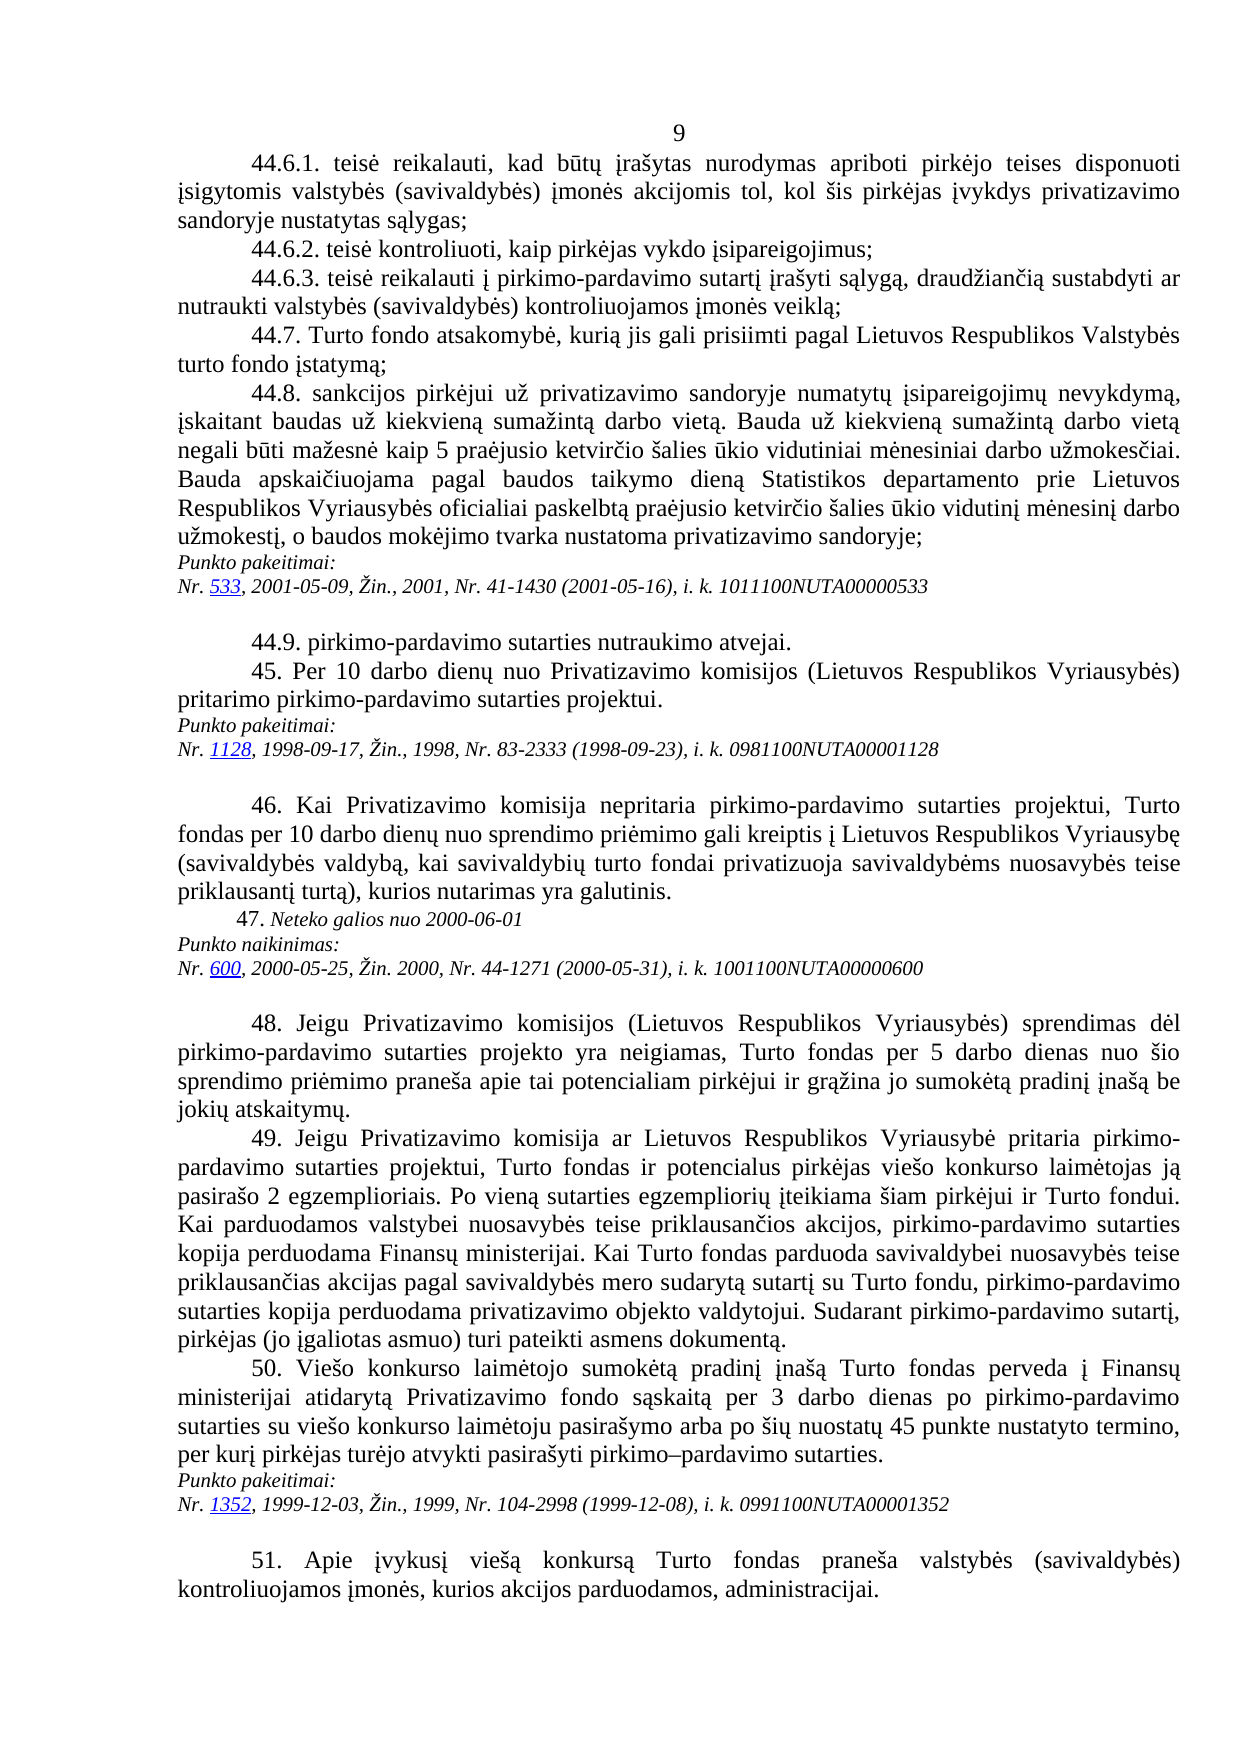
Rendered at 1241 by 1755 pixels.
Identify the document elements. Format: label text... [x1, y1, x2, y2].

text Punkto pakeitimai: [177, 550, 1181, 574]
text Nr. 1352, 1999-12-03, Žin., 1999, Nr. 104-2998 (1999-12-08), i. k. 0991100NUTA00001352 [177, 1492, 1181, 1516]
text 44.6.3. teisė reikalauti į pirkimo-pardavimo sutartį įrašyti sąlygą, draudžiančią sustabdyti ar nutraukti valstybės (savivaldybės) kontroliuojamos įmonės veiklą; [177, 263, 1181, 320]
text Nr. 533, 2001-05-09, Žin., 2001, Nr. 41-1430 (2001-05-16), i. k. 1011100NUTA00000533 [177, 574, 1181, 598]
text Punkto pakeitimai: [177, 713, 1181, 737]
text 47. Neteko galios nuo 2000-06-01 [177, 905, 1181, 931]
text 49. Jeigu Privatizavimo komisija ar Lietuvos Respublikos Vyriausybė pritaria pirkimo-pardavimo sutarties projektui, Turto fondas ir potencialus pirkėjas viešo konkurso laimėtojas ją pasirašo 2 egzemplioriais. Po vieną sutarties egzempliorių įteikiama šiam pirkėjui ir Turto fondui. Kai parduodamos valstybei nuosavybės teise priklausančios akcijos, pirkimo-pardavimo sutarties kopija perduodama Finansų ministerijai. Kai Turto fondas parduoda savivaldybei nuosavybės teise priklausančias akcijas pagal savivaldybės mero sudarytą sutartį su Turto fondu, pirkimo-pardavimo sutarties kopija perduodama privatizavimo objekto valdytojui. Sudarant pirkimo-pardavimo sutartį, pirkėjas (jo įgaliotas asmuo) turi pateikti asmens dokumentą. [177, 1123, 1181, 1353]
text Punkto pakeitimai: [177, 1468, 1181, 1492]
text 44.6.2. teisė kontroliuoti, kaip pirkėjas vykdo įsipareigojimus; [177, 234, 1181, 263]
text 44.8. sankcijos pirkėjui už privatizavimo sandoryje numatytų įsipareigojimų nevykdymą, įskaitant baudas už kiekvieną sumažintą darbo vietą. Bauda už kiekvieną sumažintą darbo vietą negali būti mažesnė kaip 5 praėjusio ketvirčio šalies ūkio vidutiniai mėnesiniai darbo užmokesčiai. Bauda apskaičiuojama pagal baudos taikymo dieną Statistikos departamento prie Lietuvos Respublikos Vyriausybės oficialiai paskelbtą praėjusio ketvirčio šalies ūkio vidutinį mėnesinį darbo užmokestį, o baudos mokėjimo tvarka nustatoma privatizavimo sandoryje; [177, 378, 1181, 550]
text 51. Apie įvykusį viešą konkursą Turto fondas praneša valstybės (savivaldybės) kontroliuojamos įmonės, kurios akcijos parduodamos, administracijai. [177, 1545, 1181, 1603]
text 50. Viešo konkurso laimėtojo sumokėtą pradinį įnašą Turto fondas perveda į Finansų ministerijai atidarytą Privatizavimo fondo sąskaitą per 3 darbo dienas po pirkimo-pardavimo sutarties su viešo konkurso laimėtoju pasirašymo arba po šių nuostatų 45 punkte nustatyto termino, per kurį pirkėjas turėjo atvykti pasirašyti pirkimo–pardavimo sutarties. [177, 1353, 1181, 1468]
text 46. Kai Privatizavimo komisija nepritaria pirkimo-pardavimo sutarties projektui, Turto fondas per 10 darbo dienų nuo sprendimo priėmimo gali kreiptis į Lietuvos Respublikos Vyriausybę (savivaldybės valdybą, kai savivaldybių turto fondai privatizuoja savivaldybėms nuosavybės teise priklausantį turtą), kurios nutarimas yra galutinis. [177, 790, 1181, 905]
text 44.6.1. teisė reikalauti, kad būtų įrašytas nurodymas apriboti pirkėjo teises disponuoti įsigytomis valstybės (savivaldybės) įmonės akcijomis tol, kol šis pirkėjas įvykdys privatizavimo sandoryje nustatytas sąlygas; [177, 148, 1181, 234]
text 45. Per 10 darbo dienų nuo Privatizavimo komisijos (Lietuvos Respublikos Vyriausybės) pritarimo pirkimo-pardavimo sutarties projektui. [177, 656, 1181, 713]
text Nr. 600, 2000-05-25, Žin. 2000, Nr. 44-1271 (2000-05-31), i. k. 1001100NUTA00000600 [177, 956, 1181, 979]
text 44.7. Turto fondo atsakomybė, kurią jis gali prisiimti pagal Lietuvos Respublikos Valstybės turto fondo įstatymą; [177, 320, 1181, 378]
text 44.9. pirkimo-pardavimo sutarties nutraukimo atvejai. [177, 627, 1181, 656]
text Punkto naikinimas: [177, 931, 1181, 956]
text 48. Jeigu Privatizavimo komisijos (Lietuvos Respublikos Vyriausybės) sprendimas dėl pirkimo-pardavimo sutarties projekto yra neigiamas, Turto fondas per 5 darbo dienas nuo šio sprendimo priėmimo praneša apie tai potencialiam pirkėjui ir grąžina jo sumokėtą pradinį įnašą be jokių atskaitymų. [177, 1008, 1181, 1123]
text Nr. 1128, 1998-09-17, Žin., 1998, Nr. 83-2333 (1998-09-23), i. k. 0981100NUTA00001128 [177, 737, 1181, 761]
